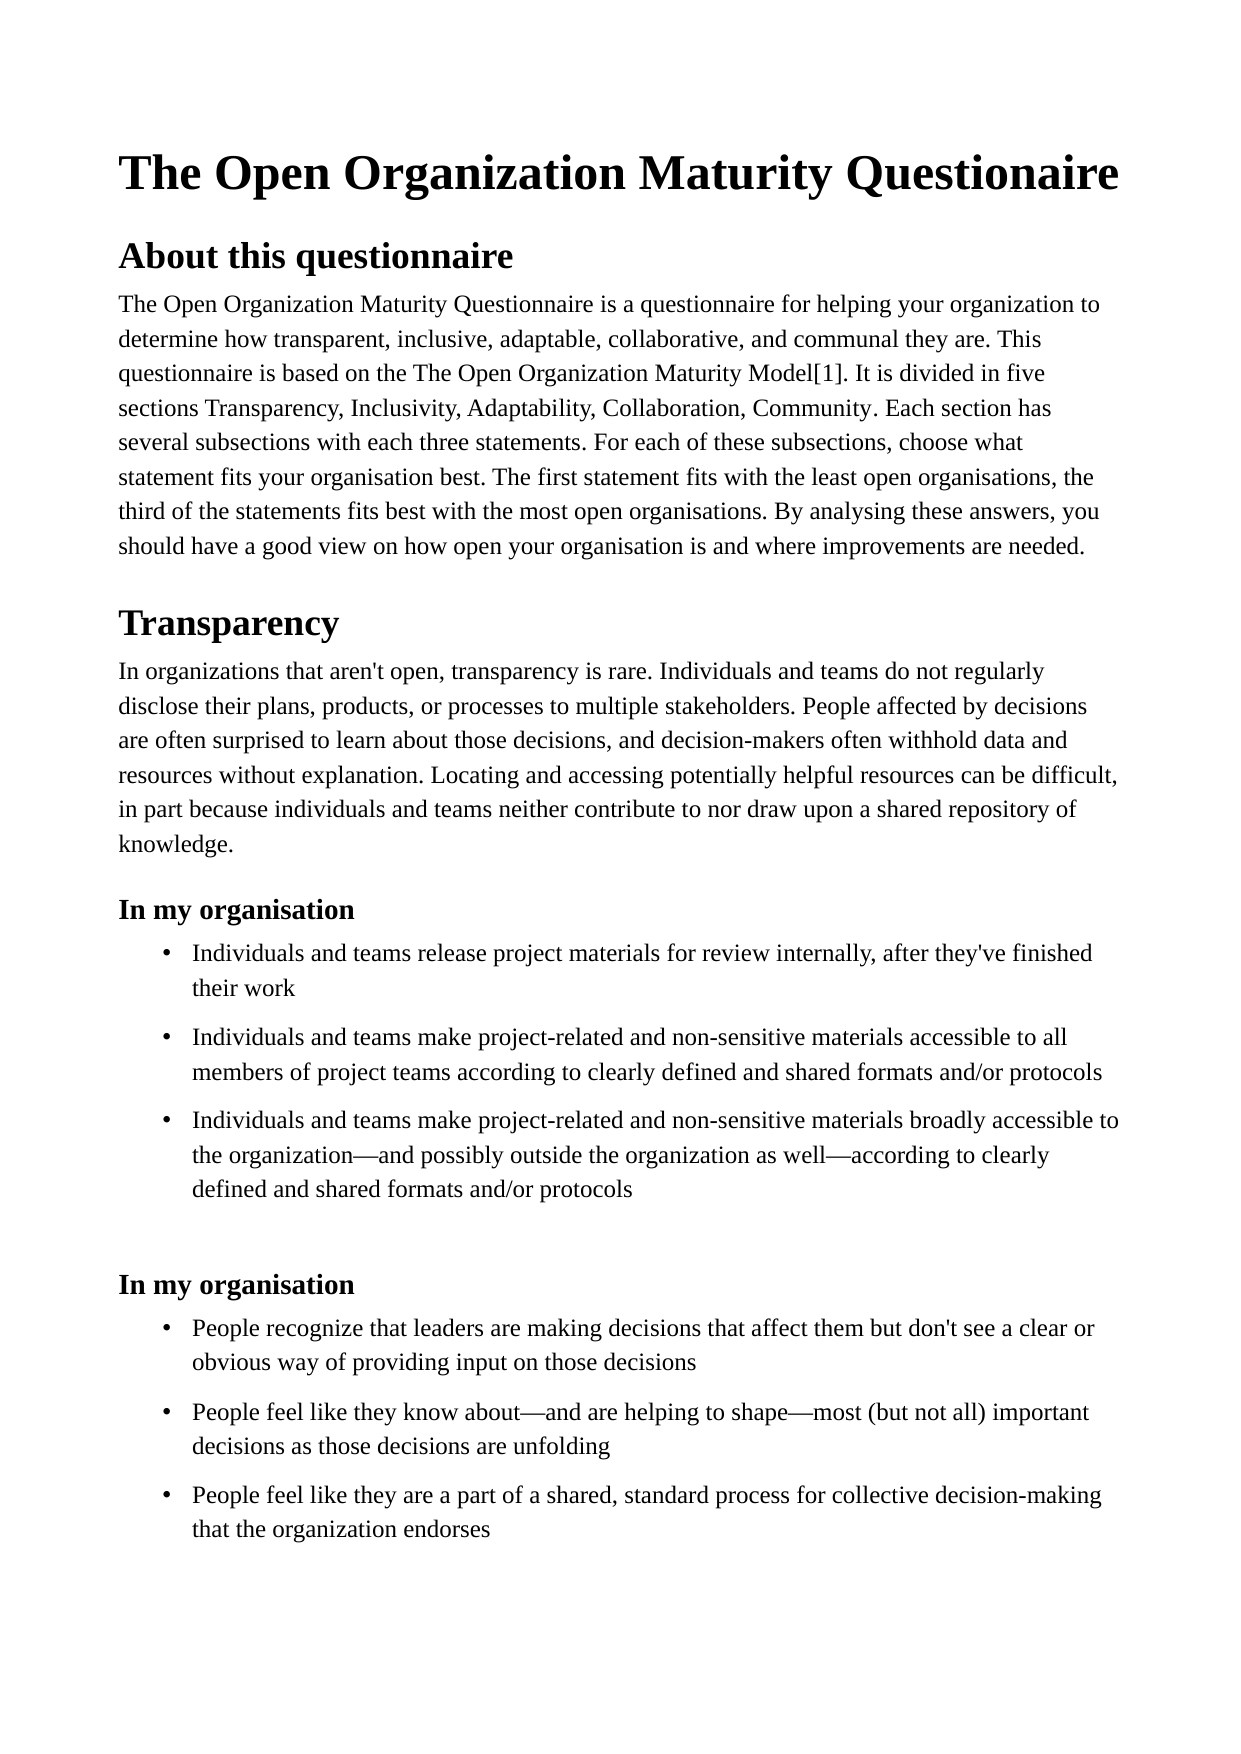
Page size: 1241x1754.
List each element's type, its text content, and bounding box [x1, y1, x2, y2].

list Individuals and teams release project materials for review internally, after they've finished their work [162, 938, 1122, 1002]
list Individuals and teams make project-related and non-sensitive materials broadly accessible to the organization—and possibly outside the organization as well—according to clearly defined and shared formats and/or protocols [162, 1106, 1122, 1203]
subtitle In my organisation [118, 892, 1122, 926]
subtitle In my organisation [118, 1267, 1122, 1301]
list People recognize that leaders are making decisions that affect them but don't see a clear or obvious way of providing input on those decisions [162, 1313, 1122, 1376]
list People feel like they know about—and are helping to shape—most (but not all) important decisions as those decisions are unfolding [162, 1397, 1122, 1460]
subtitle Transparency [118, 601, 1122, 644]
list Individuals and teams make project-related and non-sensitive materials accessible to all members of project teams according to clearly defined and shared formats and/or protocols [162, 1022, 1122, 1085]
text In organizations that aren't open, transparency is rare. Individuals and teams do not regularly disclose their plans, products, or processes to multiple stakeholders. People affected by decisions are often surprised to learn about those decisions, and decision-makers often withhold data and resources without explanation. Locating and accessing potentially helpful resources can be difficult, in part because individuals and teams neither contribute to nor draw upon a shared repository of knowledge. [118, 656, 1122, 858]
subtitle About this questionnaire [118, 234, 1122, 277]
subtitle The Open Organization Maturity Questionaire [118, 143, 1122, 201]
text The Open Organization Maturity Questionnaire is a questionnaire for helping your organization to determine how transparent, inclusive, adaptable, collaborative, and communal they are. This questionnaire is based on the The Open Organization Maturity Model[1]. It is divided in five sections Transparency, Inclusivity, Adaptability, Collaboration, Community. Each section has several subsections with each three statements. For each of these subsections, choose what statement fits your organisation best. The first statement fits with the least open organisations, the third of the statements fits best with the most open organisations. By analysing these answers, you should have a good view on how open your organisation is and where improvements are needed. [118, 289, 1122, 560]
list People feel like they are a part of a shared, standard process for collective decision-making that the organization endorses [162, 1480, 1122, 1543]
